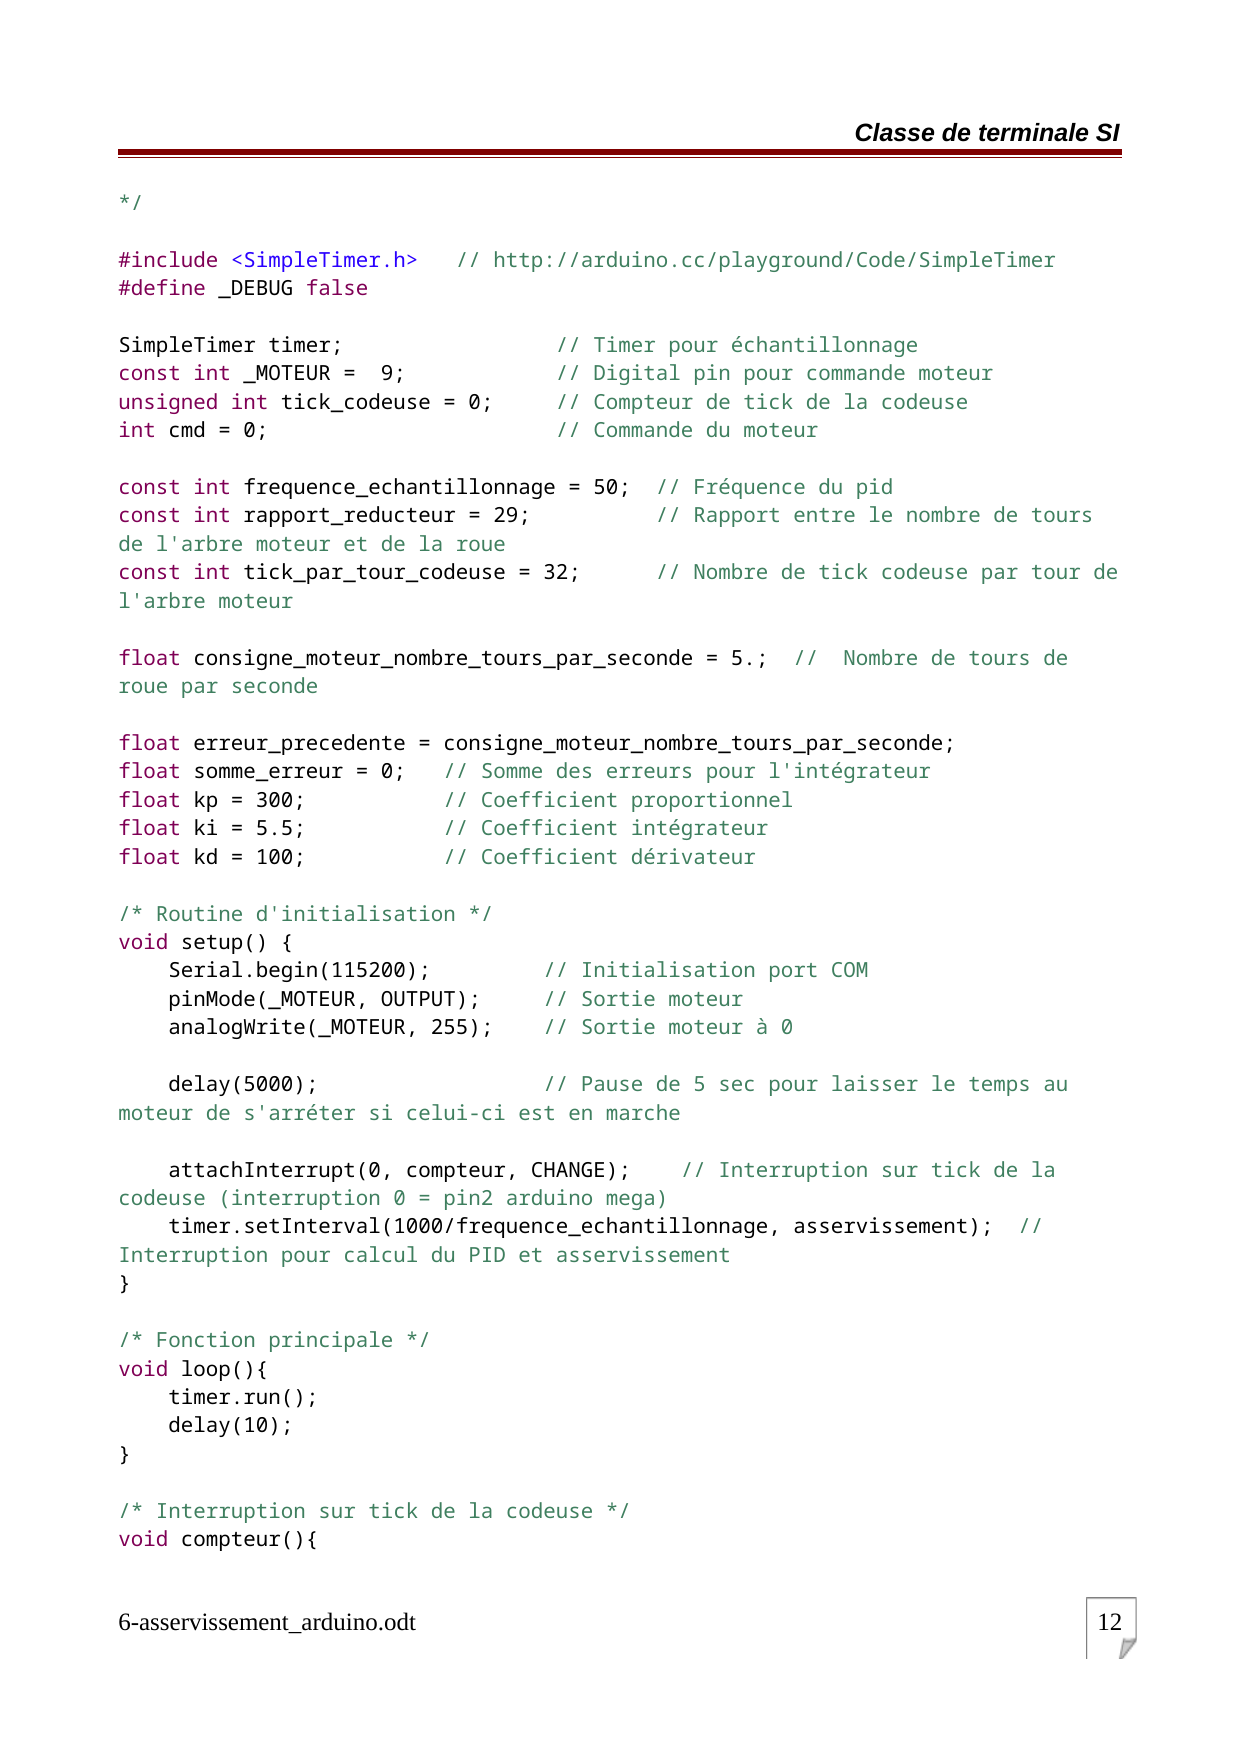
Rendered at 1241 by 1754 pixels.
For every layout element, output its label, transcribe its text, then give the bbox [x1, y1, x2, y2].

text float ki = 5.5; // Coefficient intégrateur [118, 813, 1122, 842]
text const int tick_par_tour_codeuse = 32; // Nombre de tick codeuse par tour de l'arbre moteur [118, 557, 1122, 614]
text const int _MOTEUR = 9; // Digital pin pour commande moteur [118, 358, 1122, 387]
text /* Fonction principale */ [118, 1325, 1122, 1354]
text timer.run(); [118, 1382, 1122, 1411]
text Serial.begin(115200); // Initialisation port COM [118, 956, 1122, 984]
text delay(5000); // Pause de 5 sec pour laisser le temps au moteur de s'arréter si celui-ci est en marche [118, 1069, 1122, 1126]
text /* Routine d'initialisation */ [118, 899, 1122, 927]
text unsigned int tick_codeuse = 0; // Compteur de tick de la codeuse [118, 387, 1122, 415]
text #define _DEBUG false [118, 273, 1122, 302]
text analogWrite(_MOTEUR, 255); // Sortie moteur à 0 [118, 1012, 1122, 1041]
text float erreur_precedente = consigne_moteur_nombre_tours_par_seconde; [118, 728, 1122, 757]
text pinMode(_MOTEUR, OUTPUT); // Sortie moteur [118, 984, 1122, 1012]
text attachInterrupt(0, compteur, CHANGE); // Interruption sur tick de la codeuse (interruption 0 = pin2 arduino mega) [118, 1155, 1122, 1212]
text void setup() { [118, 927, 1122, 956]
text */ [118, 188, 1122, 216]
text void loop(){ [118, 1354, 1122, 1382]
text } [118, 1439, 1122, 1467]
text const int frequence_echantillonnage = 50; // Fréquence du pid [118, 472, 1122, 501]
text delay(10); [118, 1411, 1122, 1439]
text int cmd = 0; // Commande du moteur [118, 415, 1122, 444]
text float kp = 300; // Coefficient proportionnel [118, 785, 1122, 813]
text /* Interruption sur tick de la codeuse */ [118, 1496, 1122, 1524]
text } [118, 1268, 1122, 1297]
text #include <SimpleTimer.h> // http://arduino.cc/playground/Code/SimpleTimer [118, 245, 1122, 273]
text const int rapport_reducteur = 29; // Rapport entre le nombre de tours de l'arbre moteur et de la roue [118, 501, 1122, 557]
text float somme_erreur = 0; // Somme des erreurs pour l'intégrateur [118, 757, 1122, 785]
text SimpleTimer timer; // Timer pour échantillonnage [118, 330, 1122, 358]
text timer.setInterval(1000/frequence_echantillonnage, asservissement); // Interruption pour calcul du PID et asservissement [118, 1212, 1122, 1268]
text void compteur(){ [118, 1524, 1122, 1553]
text float kd = 100; // Coefficient dérivateur [118, 842, 1122, 870]
text float consigne_moteur_nombre_tours_par_seconde = 5.; // Nombre de tours de roue par seconde [118, 643, 1122, 700]
